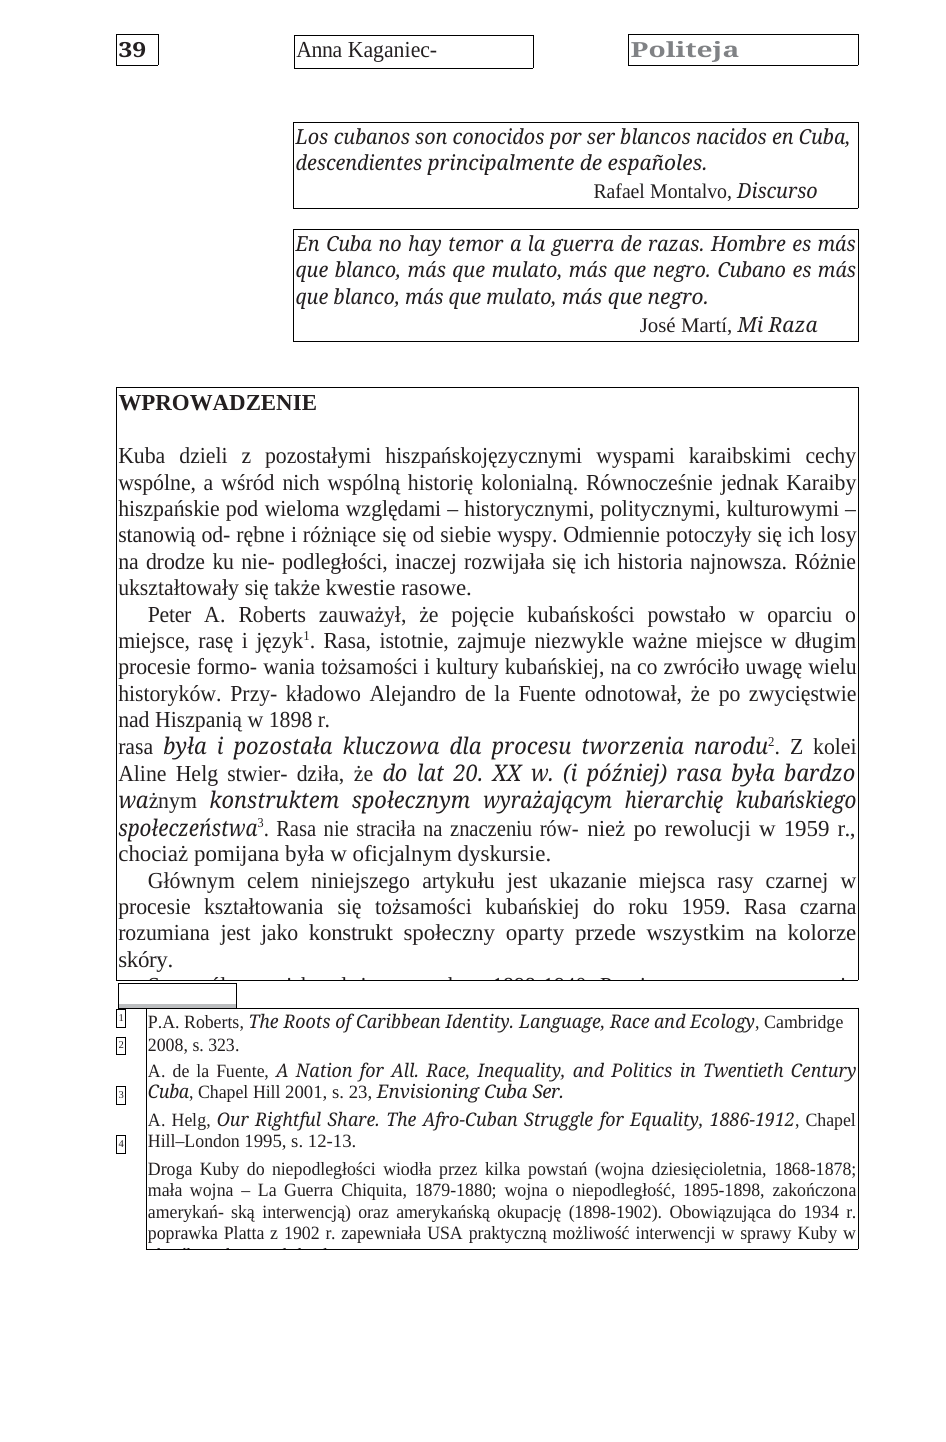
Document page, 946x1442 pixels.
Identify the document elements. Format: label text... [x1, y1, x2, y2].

text Los cubanos son conocidos por ser blancos nacidos en Cuba, descendientes principalmente de españoles. [295, 123, 858, 177]
text Anna Kaganiec-Kamieńska [296, 37, 533, 68]
text A. Helg, Our Rightful Share. The Afro-Cuban Struggle for Equality, 1886-1912, Chapel Hill–London 1995, s. 12-13. [148, 1108, 856, 1151]
text Szczególny nacisk położono na okres 1898-1940. Przyjęte ramy czasowe mają cha- rakter umowny. Ich początek wyznacza wyzwolenie się Kuby spod kolonialnych rzą- dów Hiszpanii4. Następujący po 1898 r. proces kształtowania kultury i tożsamości [118, 972, 856, 980]
text WPROWADZENIE [118, 389, 858, 415]
text P.A. Roberts, The Roots of Caribbean Identity. Language, Race and Ecology, Cambridge 2008, s. 323. [148, 1009, 858, 1055]
text A. de la Fuente, A Nation for All. Race, Inequality, and Politics in Twentieth Century Cuba, Chapel Hill 2001, s. 23, Envisioning Cuba Ser. [148, 1060, 856, 1103]
text 396 [118, 35, 158, 65]
text Droga Kuby do niepodległości wiodła przez kilka powstań (wojna dziesięcioletnia, 1868-1878; mała wojna – La Guerra Chiquita, 1879-1880; wojna o niepodległość, 1895-1898, zakończona amerykań- ską interwencją) oraz amerykańską okupację (1898-1902). Obowiązująca do 1934 r. poprawka Platta z 1902 r. zapewniała USA praktyczną możliwość interwencji w sprawy Kuby w określonych wypad- kach. [148, 1157, 856, 1248]
text Kuba dzieli z pozostałymi hiszpańskojęzycznymi wyspami karaibskimi cechy wspólne, a wśród nich wspólną historię kolonialną. Równocześnie jednak Karaiby hiszpańskie pod wieloma względami – historycznymi, politycznymi, kulturowymi – stanowią od- rębne i różniące się od siebie wyspy. Odmiennie potoczyły się ich losy na drodze ku nie- podległości, inaczej rozwijała się ich historia najnowsza. Różnie ukształtowały się także kwestie rasowe. [118, 442, 856, 600]
text En Cuba no hay temor a la guerra de razas. Hombre es más que blanco, más que mulato, más que negro. Cubano es más que blanco, más que mulato, más que negro. [295, 230, 856, 311]
text Peter A. Roberts zauważył, że pojęcie kubańskości powstało w oparciu o miejsce, rasę i język1. Rasa, istotnie, zajmuje niezwykle ważne miejsce w długim procesie formo- wania tożsamości i kultury kubańskiej, na co zwróciło uwagę wielu historyków. Przy- kładowo Alejandro de la Fuente odnotował, że po zwycięstwie nad Hiszpanią w 1898 r. [118, 601, 856, 732]
text Politeja 4(49)/2017 [630, 35, 858, 65]
text 3 [118, 1088, 125, 1100]
text 4 [118, 1138, 125, 1150]
text 2 [118, 1039, 125, 1051]
text rasa była i pozostała kluczowa dla procesu tworzenia narodu2. Z kolei Aline Helg stwier- dziła, że do lat 20. XX w. (i później) rasa była bardzo ważnym konstruktem społecznym wyrażającym hierarchię kubańskiego społeczeństwa3. Rasa nie straciła na znaczeniu rów- nież po rewolucji w 1959 r., chociaż pomijana była w oficjalnym dyskursie. [118, 733, 856, 866]
text Głównym celem niniejszego artykułu jest ukazanie miejsca rasy czarnej w procesie kształtowania się tożsamości kubańskiej do roku 1959. Rasa czarna rozumiana jest jako konstrukt społeczny oparty przede wszystkim na kolorze skóry. [118, 867, 856, 972]
text 1 [118, 1012, 125, 1023]
text Rafael Montalvo, Discurso (1884) [593, 177, 858, 208]
text José Martí, Mi Raza (1893) [639, 311, 858, 341]
